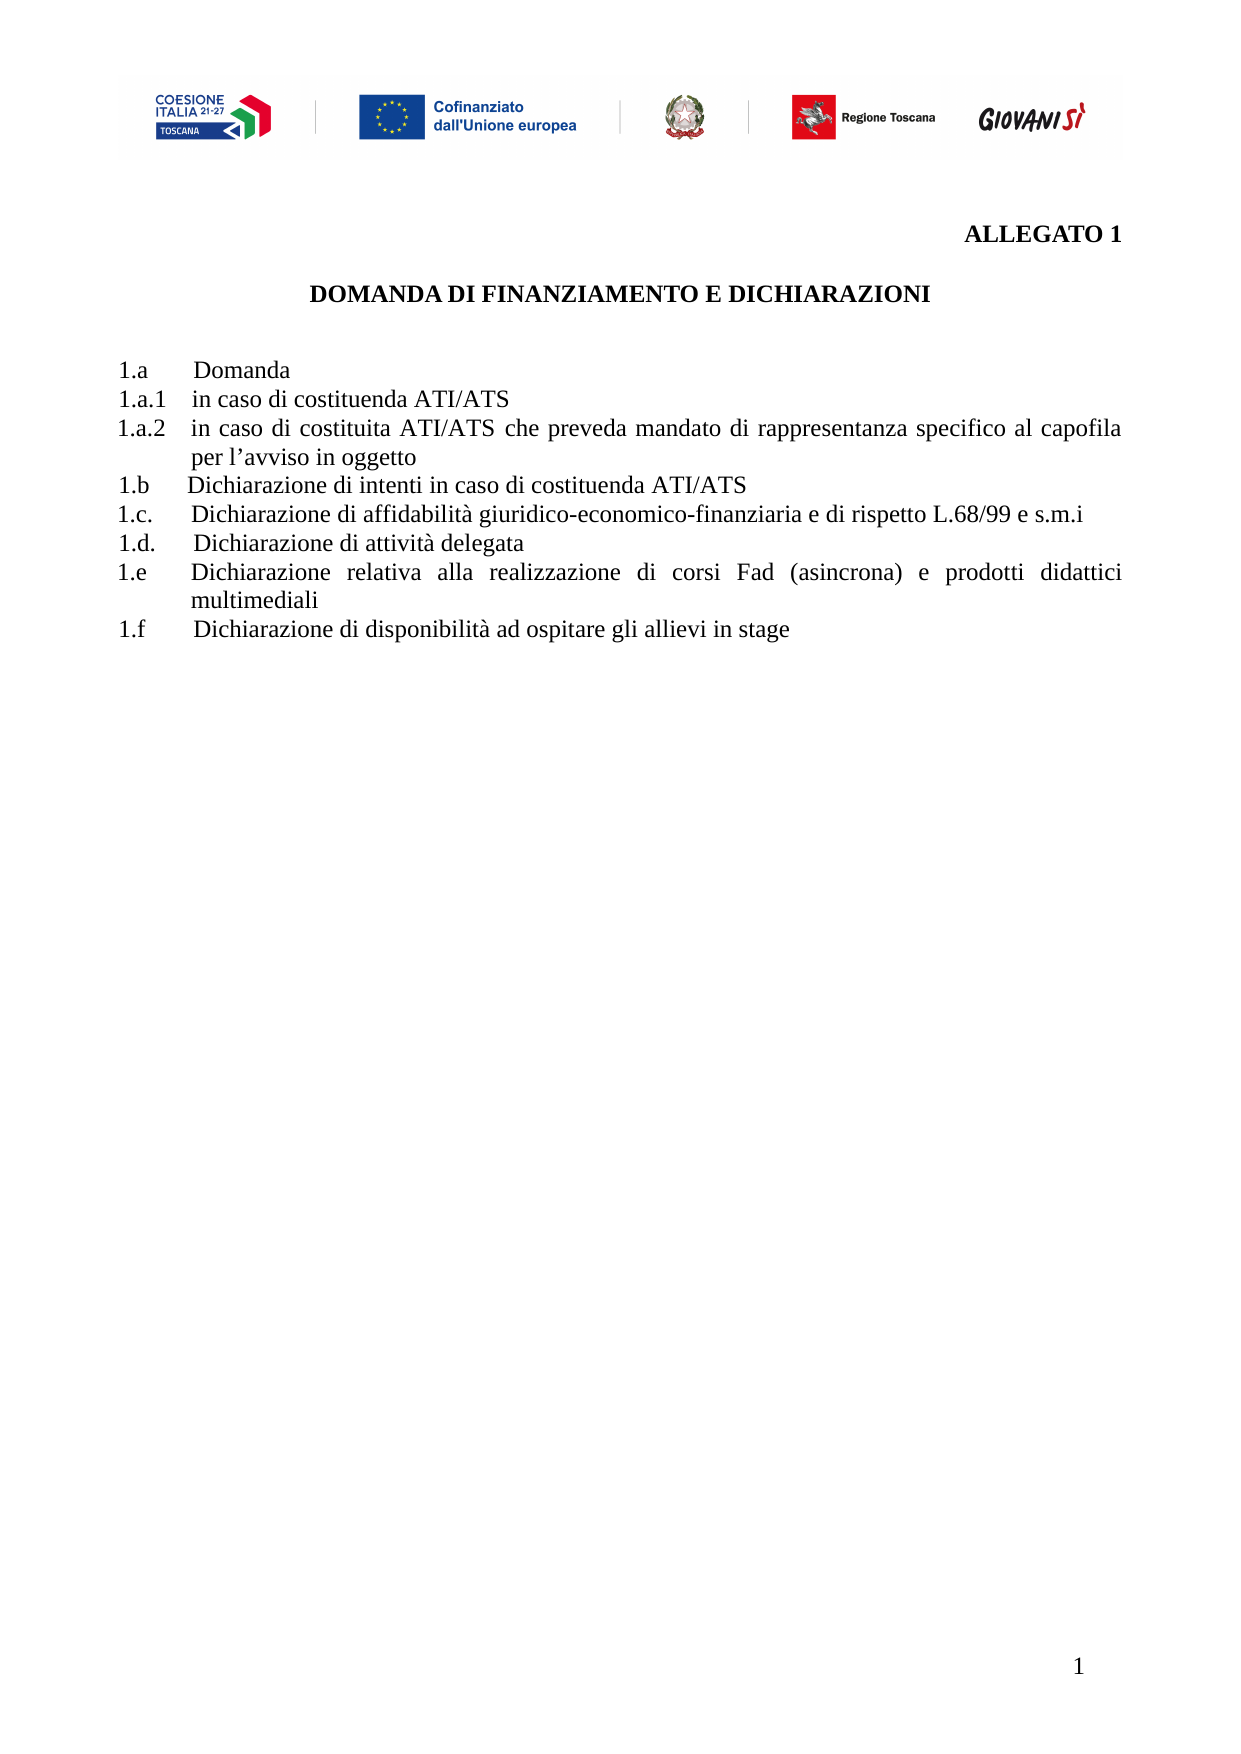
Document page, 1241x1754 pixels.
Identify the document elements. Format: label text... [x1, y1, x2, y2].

text 1.f Dichiarazione di disponibilità ad ospitare gli allievi in stage [118, 614, 1122, 643]
text 1.d. Dichiarazione di attività delegata [118, 528, 1122, 557]
subtitle ALLEGATO 1 [118, 219, 1122, 248]
text 1.e Dichiarazione relativa alla realizzazione di corsi Fad (asincrona) e prodotti didattici multimediali [117, 557, 1122, 614]
subtitle DOMANDA DI FINANZIAMENTO E DICHIARAZIONI [118, 279, 1122, 308]
text 1.a.2 in caso di costituita ATI/ATS che preveda mandato di rappresentanza specifico al capofila per l’avviso in oggetto [117, 413, 1122, 471]
text 1.a.1 in caso di costituenda ATI/ATS [118, 384, 1122, 413]
text 1.a Domanda [118, 356, 1122, 384]
picture [118, 75, 1123, 160]
text 1.b Dichiarazione di intenti in caso di costituenda ATI/ATS [118, 471, 1122, 499]
text 1.c. Dichiarazione di affidabilità giuridico-economico-finanziaria e di rispetto L.68/99 e s.m.i [117, 499, 1122, 528]
